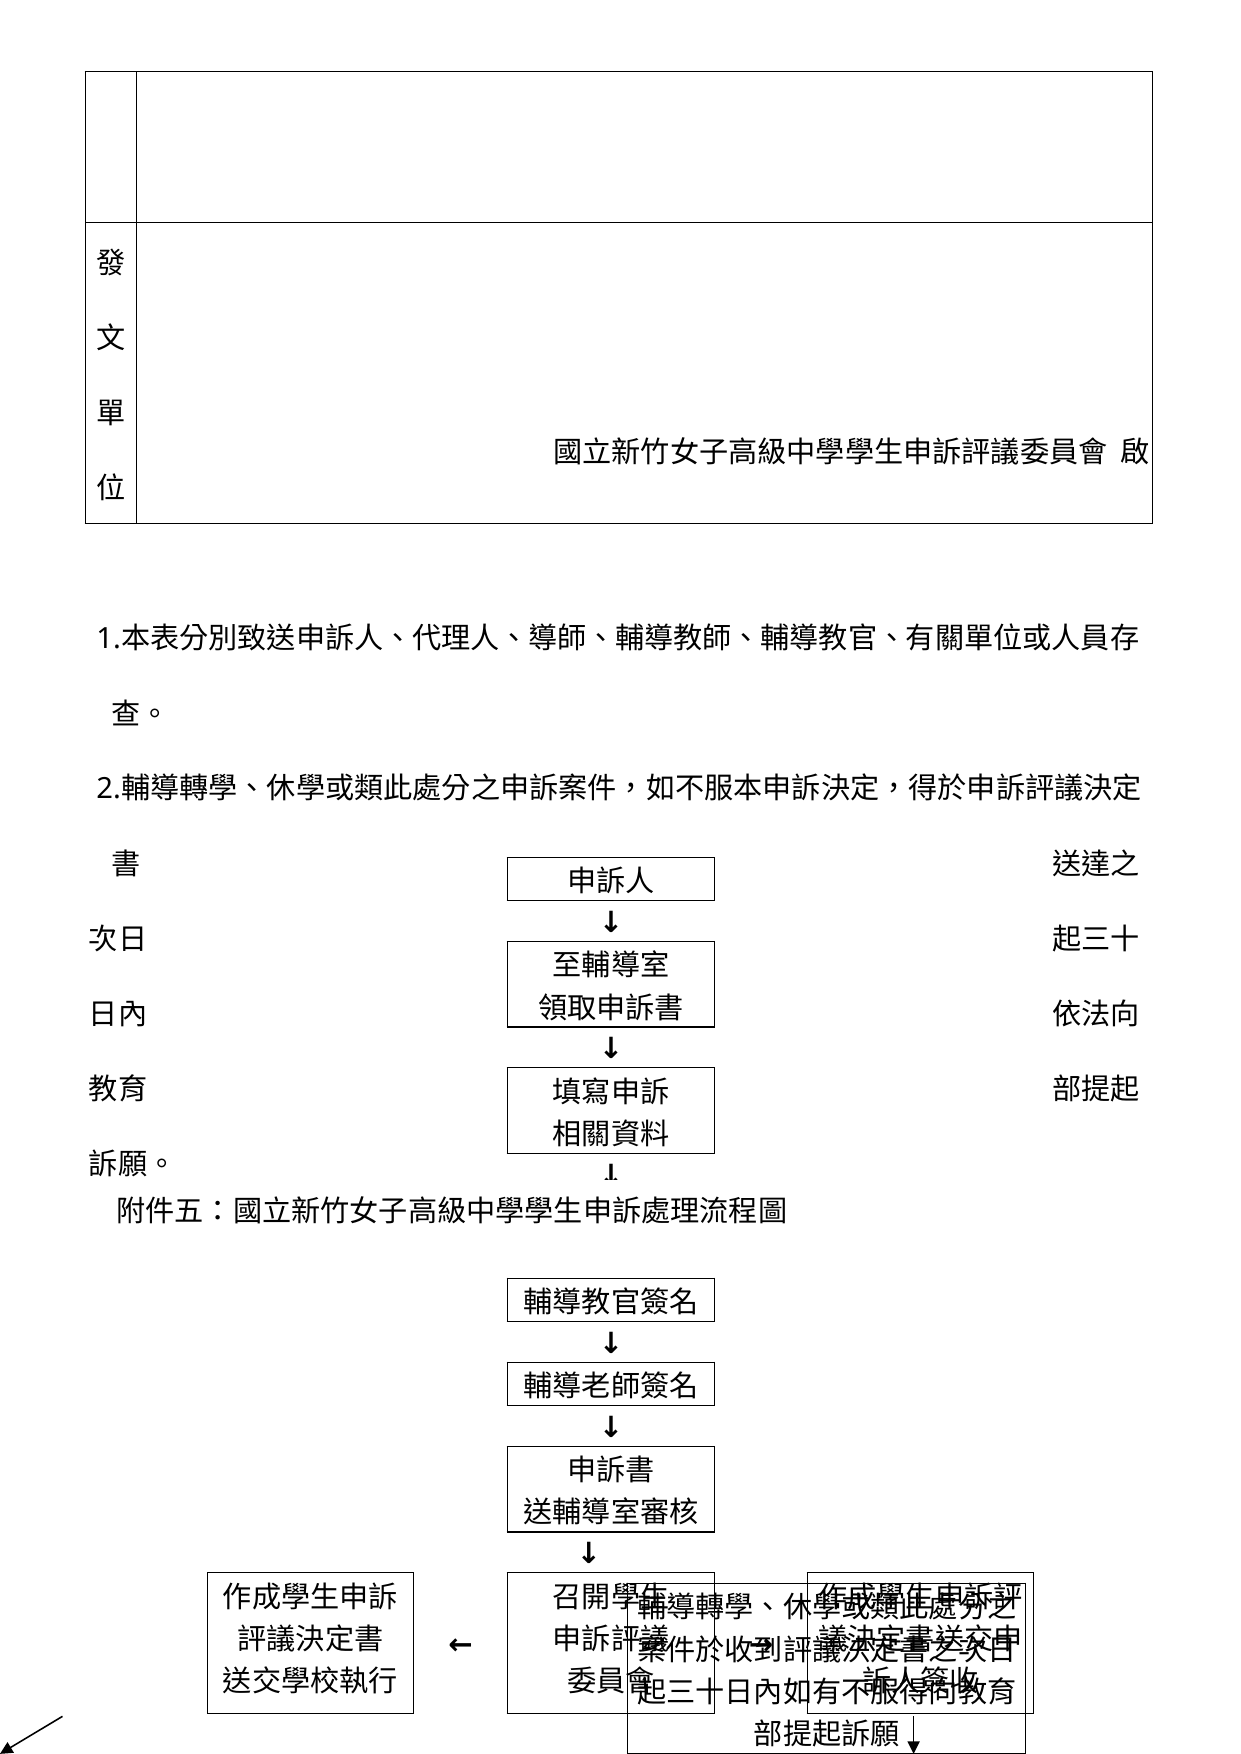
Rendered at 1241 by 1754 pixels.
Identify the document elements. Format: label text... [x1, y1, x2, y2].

table_cell [715, 1362, 1033, 1405]
table_cell 至輔導室 領取申訴書 [508, 942, 714, 1026]
table_cell 發 文 單 位 [86, 223, 136, 523]
table_cell 輔導教官簽名 [508, 1279, 714, 1321]
table_cell [86, 72, 136, 222]
table_cell 作成學生申訴評議決定書送交申訴人簽收 [808, 1573, 1033, 1713]
table_cell [207, 1321, 507, 1362]
table_cell 作成學生申訴評議決定書 送交學校執行 [208, 1573, 413, 1713]
table_cell [137, 72, 1152, 222]
table_cell ↓ [507, 1406, 714, 1446]
table_cell [714, 1153, 1033, 1180]
table_cell [207, 1362, 507, 1405]
table_cell [714, 1405, 1033, 1446]
table_header [715, 857, 1033, 900]
table_cell [714, 900, 1033, 941]
table_cell ↓ [507, 1322, 714, 1362]
table_header [207, 857, 507, 900]
table_cell [207, 1278, 507, 1321]
table_cell 國立新竹女子高級中學學生申訴評議委員會 啟 [137, 223, 1152, 523]
table_cell [207, 1067, 507, 1153]
table_cell [715, 1278, 1033, 1321]
table_cell ↓ [507, 1028, 714, 1067]
table_cell [207, 1714, 413, 1754]
table_cell [507, 1714, 627, 1754]
text 附件五：國立新竹女子高級中學學生申訴處理流程圖 [116, 1188, 1029, 1230]
table_cell [207, 1153, 507, 1180]
table_cell ↓ [507, 901, 714, 941]
table_cell ↓ [507, 1154, 714, 1180]
table_cell 召開學生 申訴評議 委員會 [508, 1573, 714, 1713]
table_cell ← [414, 1572, 507, 1713]
table_cell 填寫申訴 相關資料 [508, 1068, 714, 1153]
table_cell [207, 900, 507, 941]
table_cell [1026, 1714, 1033, 1754]
table_cell [715, 1446, 1033, 1531]
table_cell [207, 1446, 507, 1531]
table_cell [207, 941, 507, 1026]
table_cell [676, 1531, 1033, 1572]
table_cell [715, 941, 1033, 1026]
table_cell [714, 1026, 1033, 1067]
text 2.輔導轉學、休學或類此處分之申訴案件，如不服本申訴決定，得於申訴評議決定 [89, 749, 1152, 824]
text 書送達之次日起三十日內依法向教育部提起訴願。 [89, 824, 1152, 1199]
table_cell [207, 1531, 507, 1572]
table_cell [207, 1026, 507, 1067]
table_cell ↓ [507, 1533, 676, 1572]
table_cell → [715, 1572, 807, 1583]
table_cell [715, 1067, 1033, 1153]
table_cell [413, 1713, 507, 1754]
table_cell [207, 1405, 507, 1446]
table_cell [714, 1321, 1033, 1362]
table_cell 申訴書 送輔導室審核 [508, 1447, 714, 1531]
table_cell ↓ [507, 1274, 714, 1278]
table_cell [714, 1274, 1033, 1278]
table_header 申訴人 [508, 858, 714, 900]
text 查。 [89, 674, 1152, 749]
text 1.本表分別致送申訴人、代理人、導師、輔導教師、輔導教官、有關單位或人員存 [89, 599, 1152, 674]
table_cell 輔導老師簽名 [508, 1363, 714, 1405]
table_cell [207, 1274, 507, 1278]
table_header 輔導轉學、休學或類此處分之案件於收到評議決定書之次日起三十日內如有不服得向教育 部提起訴願 [628, 1584, 1025, 1753]
